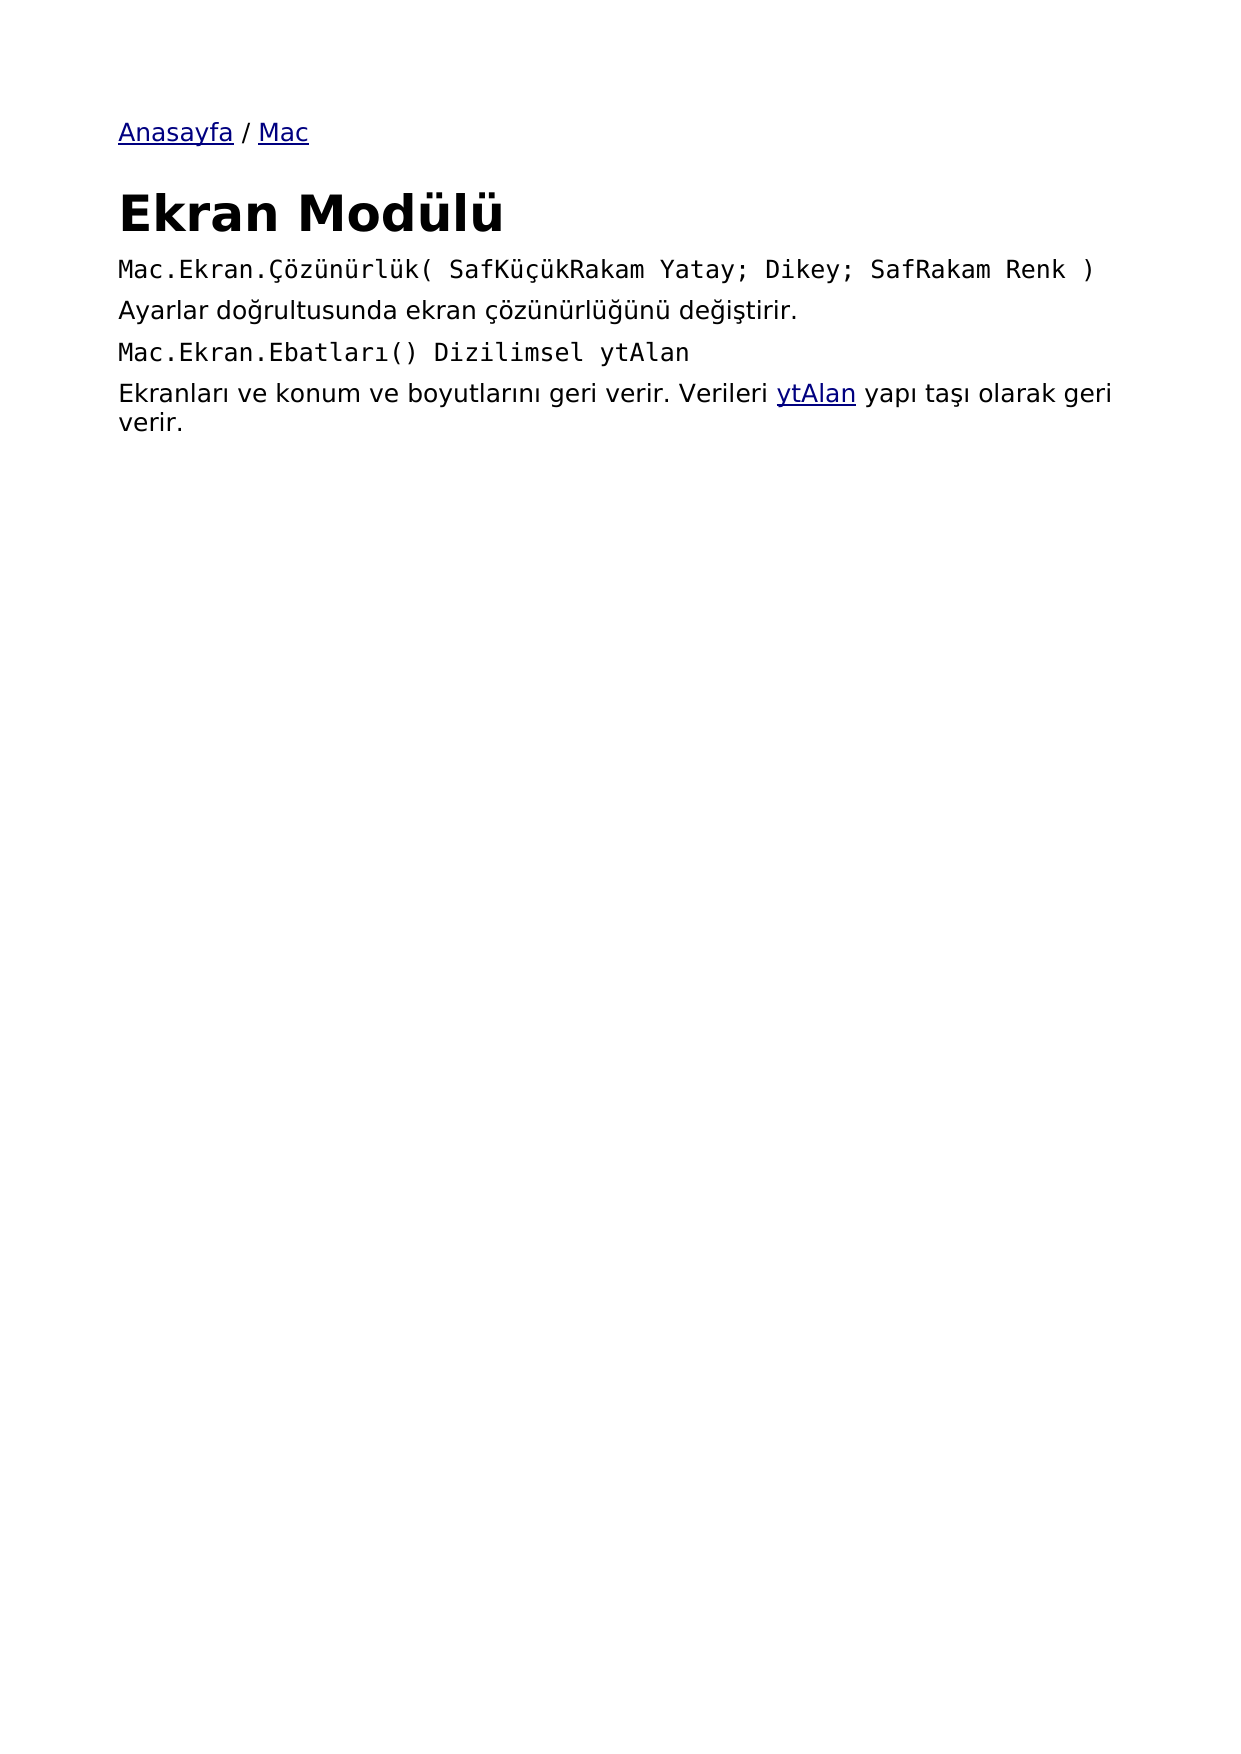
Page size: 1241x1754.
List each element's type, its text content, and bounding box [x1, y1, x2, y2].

text Anasayfa / Mac [118, 118, 1122, 147]
text Ekranları ve konum ve boyutlarını geri verir. Verileri ytAlan yapı taşı olarak geri verir. [118, 379, 1122, 437]
text Mac.Ekran.Çözünürlük( SafKüçükRakam Yatay; Dikey; SafRakam Renk ) [118, 256, 1122, 285]
subtitle Ekran Modülü [118, 185, 1122, 243]
text Ayarlar doğrultusunda ekran çözünürlüğünü değiştirir. [118, 296, 1122, 326]
text Mac.Ekran.Ebatları() Dizilimsel ytAlan [118, 338, 1122, 367]
